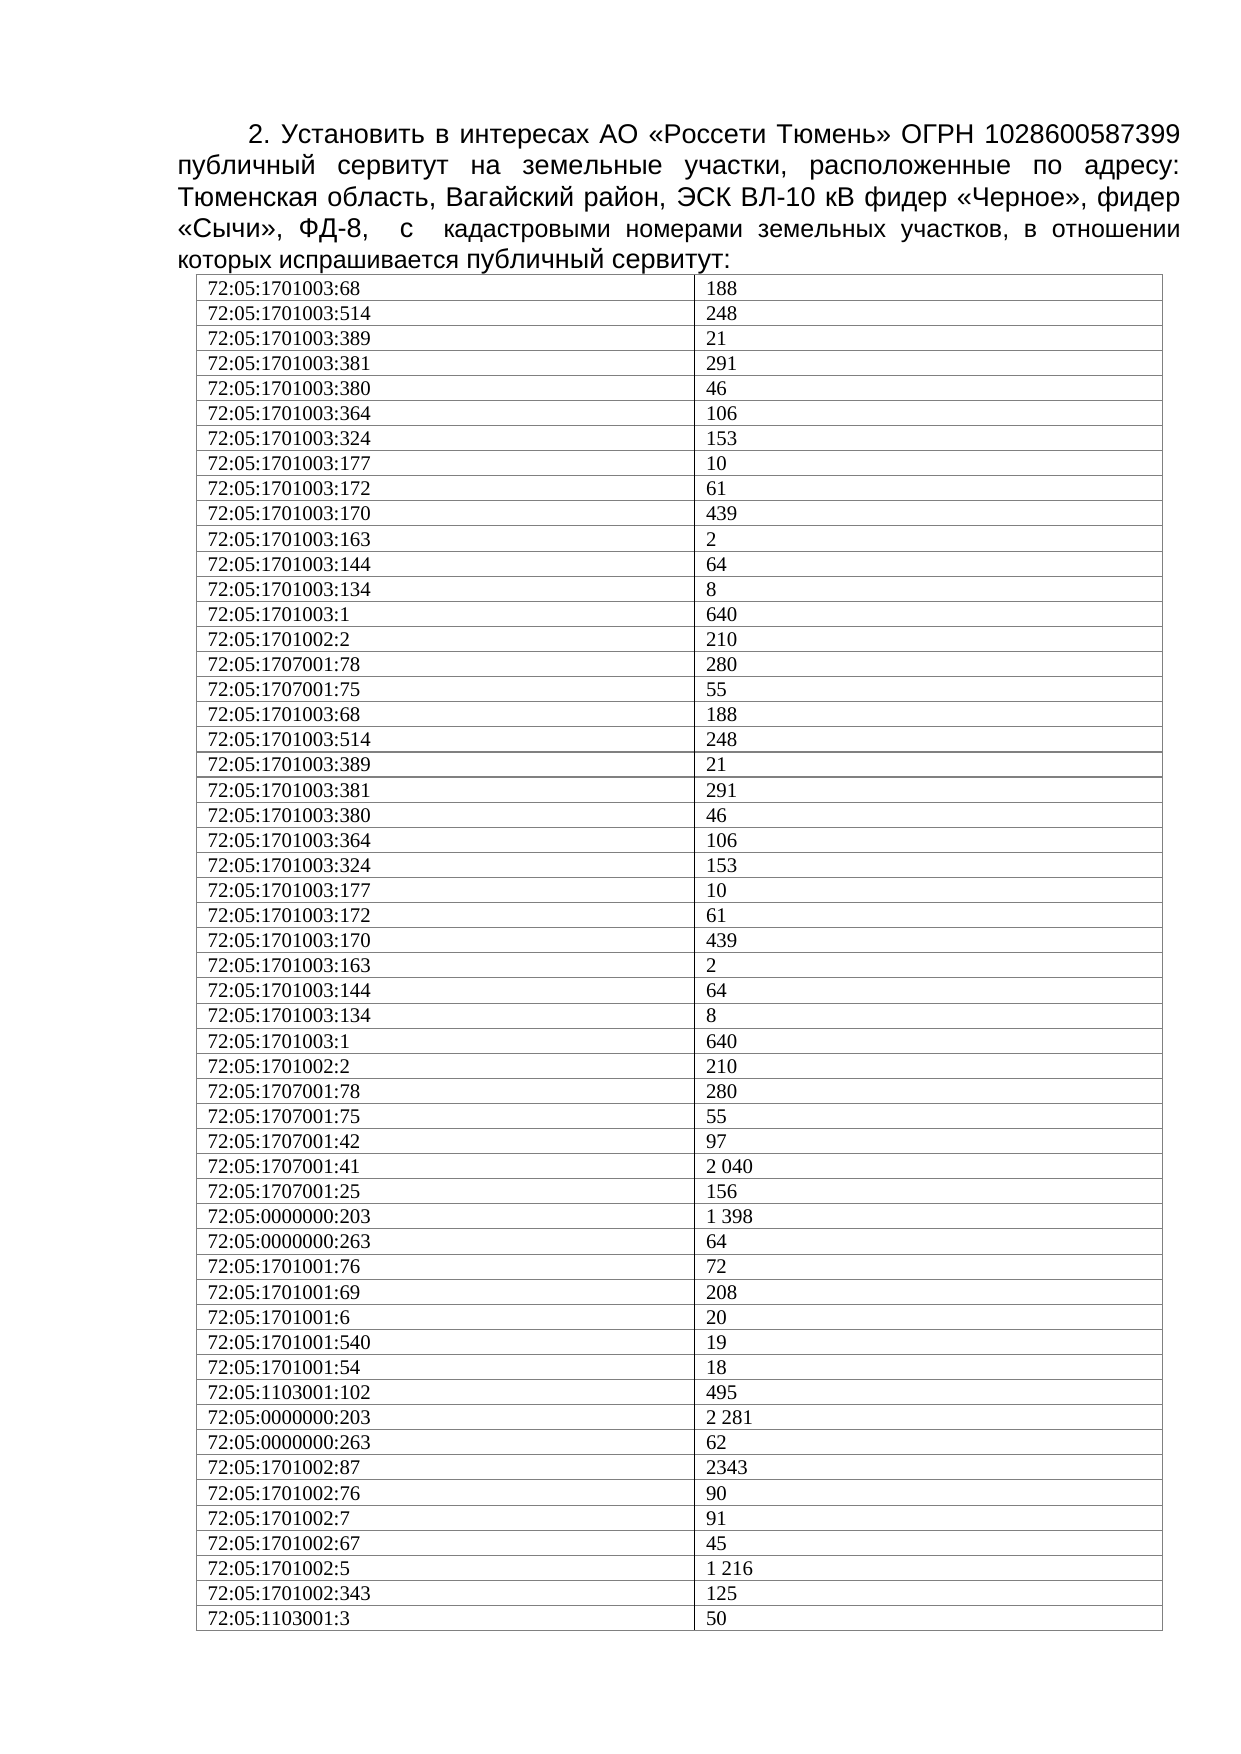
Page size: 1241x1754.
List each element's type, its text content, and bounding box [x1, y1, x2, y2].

table_cell 72:05:1707001:42 [197, 1129, 694, 1153]
table_cell 72:05:1701002:67 [197, 1531, 694, 1555]
table_cell 72:05:1701003:163 [197, 526, 694, 551]
table_cell 72:05:1701003:364 [197, 828, 694, 852]
table_cell 72:05:1701003:144 [197, 552, 694, 576]
table_cell 72:05:1707001:41 [197, 1154, 694, 1178]
table_cell 64 [695, 978, 1162, 1002]
table_cell 439 [695, 501, 1162, 525]
table_cell 248 [695, 727, 1162, 751]
table_cell 72:05:1707001:78 [197, 652, 694, 676]
table_cell 8 [695, 577, 1162, 601]
table_cell 2 [695, 953, 1162, 977]
table_cell 72:05:1701003:68 [197, 702, 694, 726]
table_cell 188 [695, 702, 1162, 726]
table_cell 153 [695, 853, 1162, 877]
table_cell 72:05:1701003:514 [197, 727, 694, 751]
table_cell 72:05:1701001:54 [197, 1355, 694, 1379]
table_cell 210 [695, 627, 1162, 651]
table_cell 19 [695, 1330, 1162, 1354]
table_cell 72:05:1701003:170 [197, 501, 694, 525]
table_cell 72 [695, 1255, 1162, 1278]
table_cell 72:05:0000000:263 [197, 1229, 694, 1253]
table_cell 72:05:1701002:7 [197, 1506, 694, 1529]
table_cell 72:05:1701003:1 [197, 602, 694, 626]
table_header 72:05:1701003:68 [197, 275, 694, 299]
table_cell 72:05:1701003:172 [197, 903, 694, 927]
table_cell 72:05:1701003:134 [197, 1004, 694, 1027]
table_header 188 [695, 275, 1162, 299]
table_cell 97 [695, 1129, 1162, 1153]
table_cell 72:05:1701003:134 [197, 577, 694, 601]
table_cell 72:05:1701003:177 [197, 451, 694, 475]
table_cell 2 040 [695, 1154, 1162, 1178]
table_cell 72:05:1103001:102 [197, 1380, 694, 1404]
table_cell 72:05:1701003:170 [197, 928, 694, 952]
table_cell 208 [695, 1280, 1162, 1304]
table_cell 72:05:1701001:6 [197, 1305, 694, 1329]
table_cell 1 216 [695, 1556, 1162, 1580]
table_cell 64 [695, 1229, 1162, 1253]
table_cell 61 [695, 476, 1162, 500]
table_cell 72:05:1701003:177 [197, 878, 694, 902]
table_cell 72:05:1701003:364 [197, 401, 694, 425]
table_cell 495 [695, 1380, 1162, 1404]
table_cell 62 [695, 1430, 1162, 1454]
table_cell 61 [695, 903, 1162, 927]
table_cell 72:05:1701003:381 [197, 778, 694, 802]
table_cell 46 [695, 803, 1162, 827]
table_cell 72:05:0000000:263 [197, 1430, 694, 1454]
table_cell 640 [695, 1029, 1162, 1053]
table_cell 72:05:1701003:163 [197, 953, 694, 977]
table_cell 72:05:1701002:2 [197, 627, 694, 651]
table_cell 72:05:1701001:540 [197, 1330, 694, 1354]
table_cell 72:05:1103001:3 [197, 1606, 694, 1630]
table_cell 72:05:1701002:87 [197, 1455, 694, 1479]
table_cell 72:05:1701003:514 [197, 301, 694, 324]
table_cell 72:05:0000000:203 [197, 1204, 694, 1228]
table_cell 640 [695, 602, 1162, 626]
table_cell 106 [695, 401, 1162, 425]
table_cell 291 [695, 778, 1162, 802]
table_cell 72:05:1707001:75 [197, 1104, 694, 1128]
table_cell 2 281 [695, 1405, 1162, 1429]
table_cell 280 [695, 1079, 1162, 1103]
table_cell 291 [695, 351, 1162, 375]
table_cell 72:05:1701003:144 [197, 978, 694, 1002]
table_cell 45 [695, 1531, 1162, 1555]
table_cell 72:05:1701001:76 [197, 1255, 694, 1278]
table_cell 72:05:1701003:324 [197, 426, 694, 450]
text 2. Установить в интересах АО «Россети Тюмень» ОГРН 1028600587399 публичный сервитут на земельные участки, расположенные по адресу: Тюменская область, Вагайский район, ЭСК ВЛ-10 кВ фидер «Черное», фидер «Сычи», ФД-8, с кадастровыми номерами земельных участков, в отношении которых испрашивается публичный сервитут: [177, 118, 1181, 274]
table_cell 72:05:0000000:203 [197, 1405, 694, 1429]
table_cell 210 [695, 1054, 1162, 1078]
table_cell 21 [695, 753, 1162, 776]
table_cell 156 [695, 1179, 1162, 1203]
table_cell 72:05:1701003:380 [197, 376, 694, 400]
table_cell 90 [695, 1480, 1162, 1504]
table_cell 72:05:1701002:2 [197, 1054, 694, 1078]
table_cell 18 [695, 1355, 1162, 1379]
table_cell 72:05:1707001:78 [197, 1079, 694, 1103]
table_cell 1 398 [695, 1204, 1162, 1228]
table_cell 439 [695, 928, 1162, 952]
table_cell 10 [695, 451, 1162, 475]
table_cell 125 [695, 1581, 1162, 1605]
table_cell 46 [695, 376, 1162, 400]
table_cell 91 [695, 1506, 1162, 1529]
table_cell 153 [695, 426, 1162, 450]
table_cell 106 [695, 828, 1162, 852]
table_cell 72:05:1701003:381 [197, 351, 694, 375]
table_cell 20 [695, 1305, 1162, 1329]
table_cell 72:05:1701003:380 [197, 803, 694, 827]
table_cell 8 [695, 1004, 1162, 1027]
table_cell 21 [695, 326, 1162, 350]
table_cell 72:05:1701003:389 [197, 326, 694, 350]
table_cell 72:05:1701002:5 [197, 1556, 694, 1580]
table_cell 72:05:1701002:76 [197, 1480, 694, 1504]
table_cell 72:05:1707001:25 [197, 1179, 694, 1203]
table_cell 2 [695, 526, 1162, 551]
table_cell 10 [695, 878, 1162, 902]
table_cell 72:05:1701002:343 [197, 1581, 694, 1605]
table_cell 72:05:1701003:389 [197, 753, 694, 776]
table_cell 72:05:1701001:69 [197, 1280, 694, 1304]
table_cell 72:05:1701003:1 [197, 1029, 694, 1053]
table_cell 72:05:1701003:172 [197, 476, 694, 500]
table_cell 2343 [695, 1455, 1162, 1479]
table_cell 64 [695, 552, 1162, 576]
table_cell 280 [695, 652, 1162, 676]
table_cell 248 [695, 301, 1162, 324]
table_cell 50 [695, 1606, 1162, 1630]
table_cell 72:05:1707001:75 [197, 677, 694, 701]
table_cell 55 [695, 677, 1162, 701]
table_cell 72:05:1701003:324 [197, 853, 694, 877]
table_cell 55 [695, 1104, 1162, 1128]
